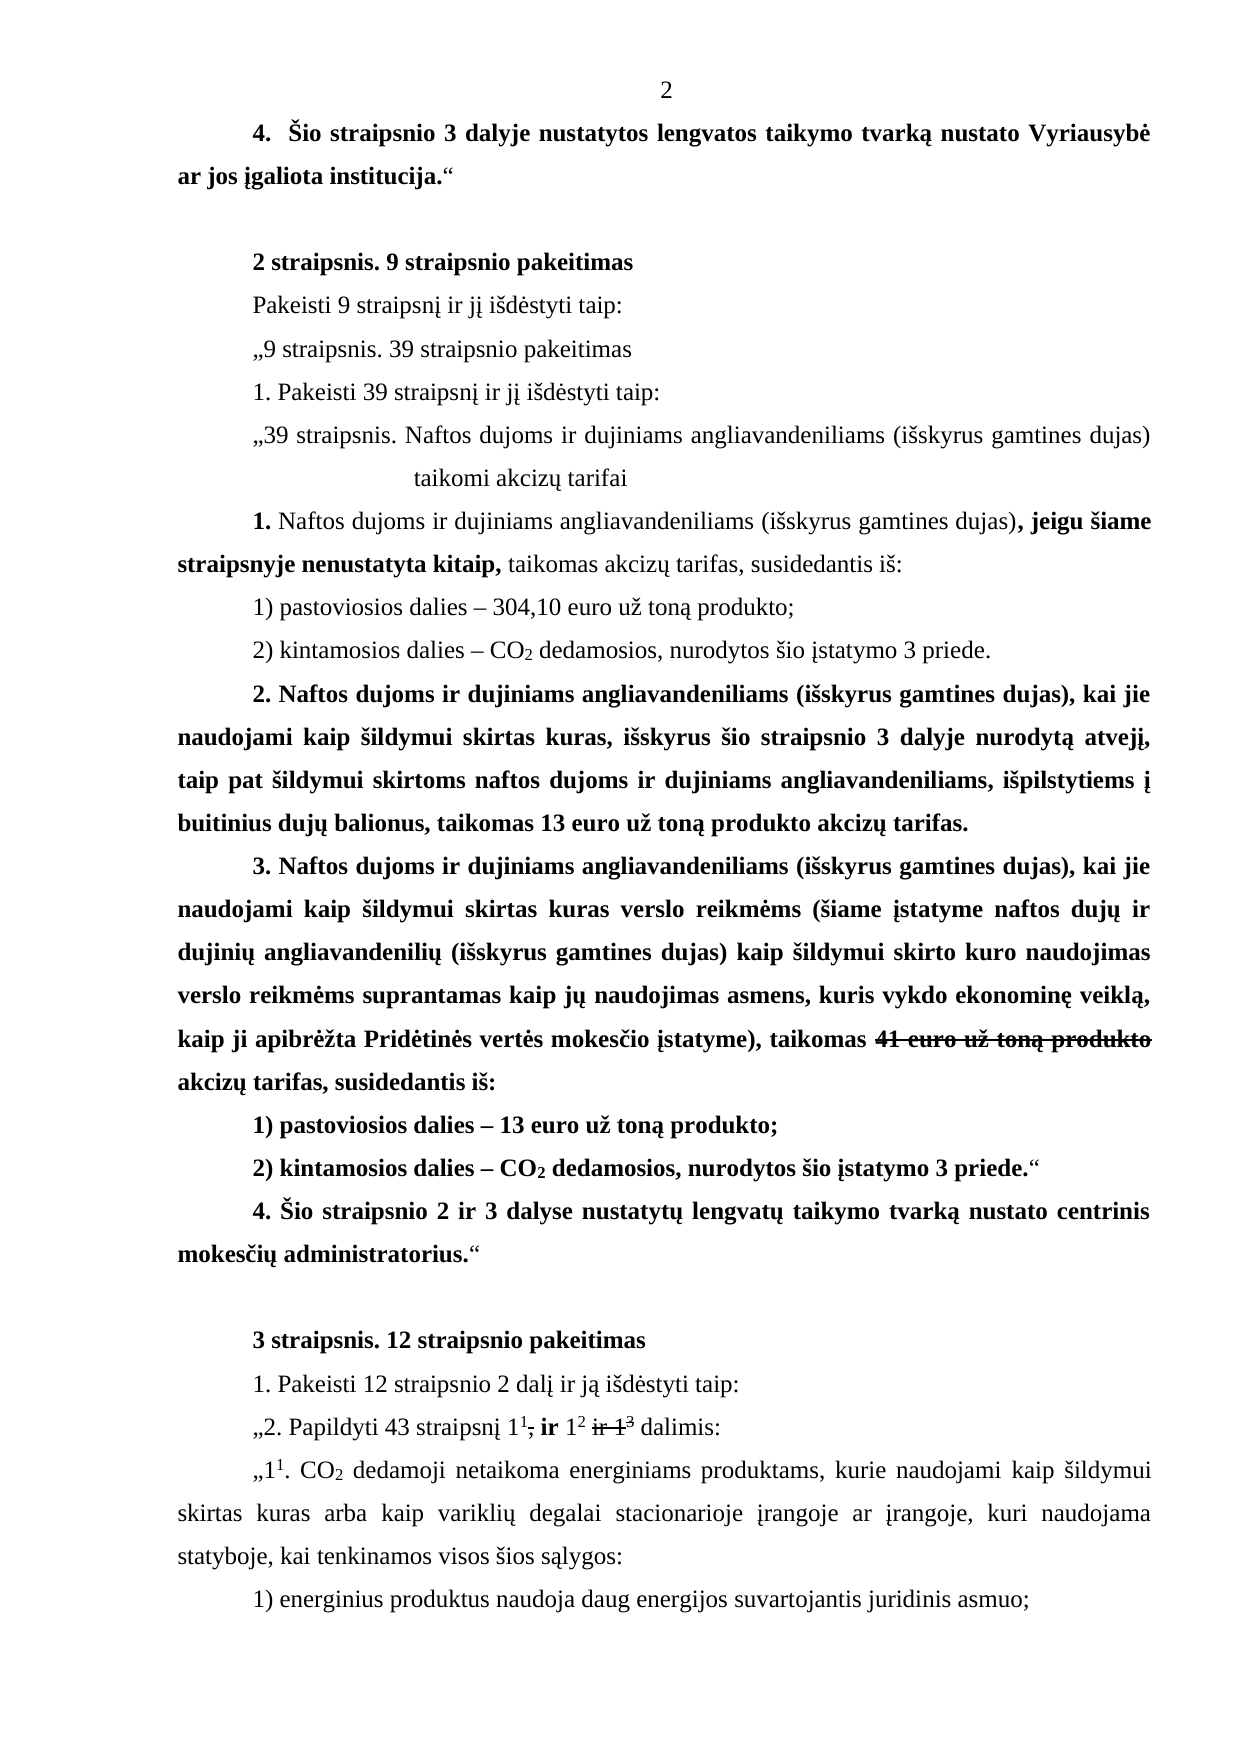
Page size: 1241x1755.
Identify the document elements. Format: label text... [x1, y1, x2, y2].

text „2. Papildyti 43 straipsnį 11, ir 12 ir 13 dalimis: [177, 1412, 1152, 1441]
text 1) energinius produktus naudoja daug energijos suvartojantis juridinis asmuo; [177, 1584, 1152, 1613]
text 2. Naftos dujoms ir dujiniams angliavandeniliams (išskyrus gamtines dujas), kai jie naudojami kaip šildymui skirtas kuras, išskyrus šio straipsnio 3 dalyje nurodytą atvejį, taip pat šildymui skirtoms naftos dujoms ir dujiniams angliavandeniliams, išpilstytiems į buitinius dujų balionus, taikomas 13 euro už toną produkto akcizų tarifas. [177, 679, 1152, 837]
text 3. Naftos dujoms ir dujiniams angliavandeniliams (išskyrus gamtines dujas), kai jie naudojami kaip šildymui skirtas kuras verslo reikmėms (šiame įstatyme naftos dujų ir dujinių angliavandenilių (išskyrus gamtines dujas) kaip šildymui skirto kuro naudojimas verslo reikmėms suprantamas kaip jų naudojimas asmens, kuris vykdo ekonominę veiklą, kaip ji apibrėžta Pridėtinės vertės mokesčio įstatyme), taikomas 41 euro už toną produkto akcizų tarifas, susidedantis iš: [177, 851, 1152, 1096]
text „11. CO2 dedamoji netaikoma energiniams produktams, kurie naudojami kaip šildymui skirtas kuras arba kaip variklių degalai stacionarioje įrangoje ar įrangoje, kuri naudojama statyboje, kai tenkinamos visos šios sąlygos: [177, 1455, 1152, 1570]
text 1) pastoviosios dalies – 304,10 euro už toną produkto; [177, 592, 1152, 621]
text 1. Pakeisti 12 straipsnio 2 dalį ir ją išdėstyti taip: [177, 1369, 1152, 1397]
text „39 straipsnis. Naftos dujoms ir dujiniams angliavandeniliams (išskyrus gamtines dujas) taikomi akcizų tarifai [252, 420, 1152, 492]
text 2) kintamosios dalies – CO2 dedamosios, nurodytos šio įstatymo 3 priede. [252, 636, 1152, 664]
text 4. Šio straipsnio 2 ir 3 dalyse nustatytų lengvatų taikymo tvarką nustato centrinis mokesčių administratorius.“ [177, 1196, 1152, 1268]
text 2) kintamosios dalies – CO2 dedamosios, nurodytos šio įstatymo 3 priede.“ [177, 1153, 1152, 1182]
text 1. Naftos dujoms ir dujiniams angliavandeniliams (išskyrus gamtines dujas), jeigu šiame straipsnyje nenustatyta kitaip, taikomas akcizų tarifas, susidedantis iš: [177, 506, 1152, 578]
text 1. Pakeisti 39 straipsnį ir jį išdėstyti taip: [177, 377, 1152, 406]
text „9 straipsnis. 39 straipsnio pakeitimas [177, 334, 1152, 362]
text 1) pastoviosios dalies – 13 euro už toną produkto; [177, 1110, 1152, 1139]
text 3 straipsnis. 12 straipsnio pakeitimas [177, 1326, 1152, 1354]
text Pakeisti 9 straipsnį ir jį išdėstyti taip: [177, 291, 1152, 319]
text 4. Šio straipsnio 3 dalyje nustatytos lengvatos taikymo tvarką nustato Vyriausybė ar jos įgaliota institucija.“ [177, 118, 1152, 190]
text 2 straipsnis. 9 straipsnio pakeitimas [177, 247, 1152, 276]
